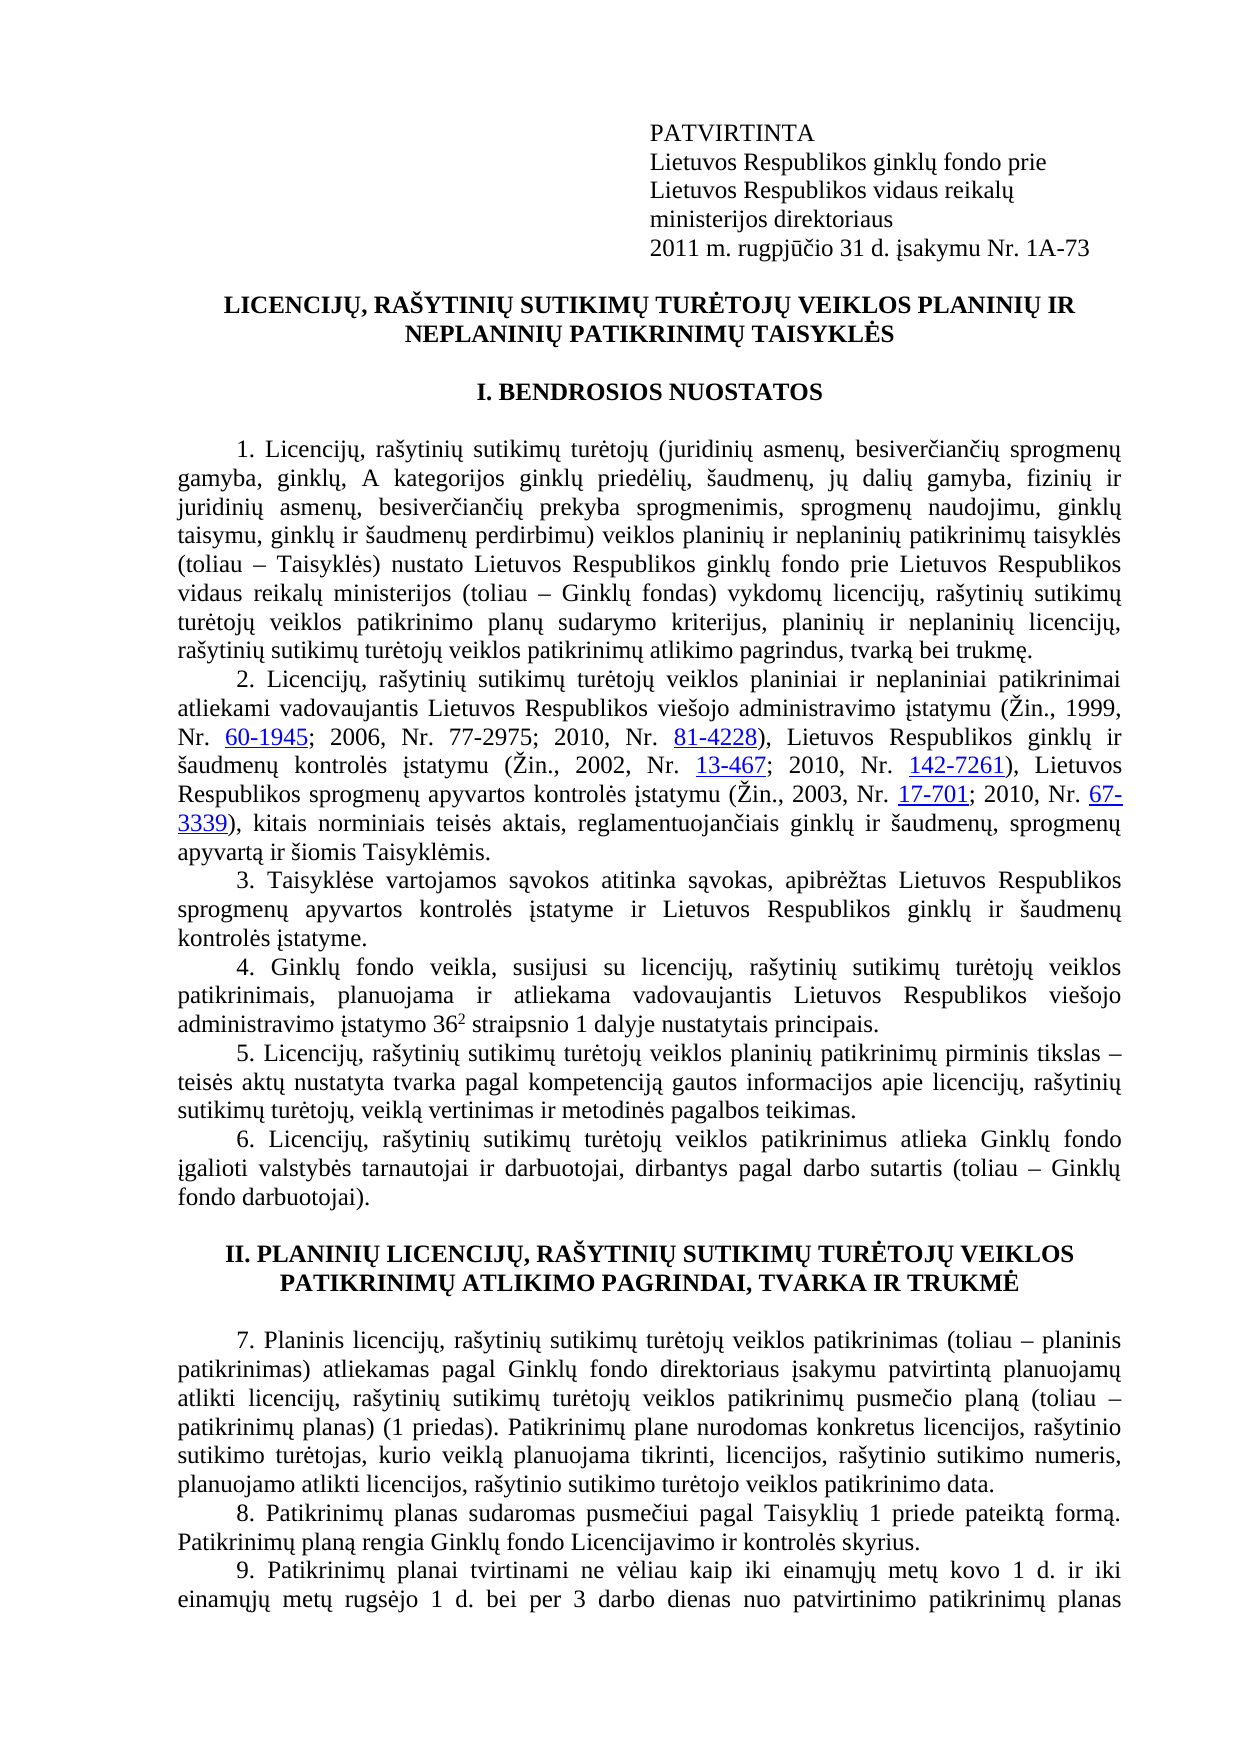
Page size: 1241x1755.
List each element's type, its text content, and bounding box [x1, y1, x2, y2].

text 3. Taisyklėse vartojamos sąvokos atitinka sąvokas, apibrėžtas Lietuvos Respublikos sprogmenų apyvartos kontrolės įstatyme ir Lietuvos Respublikos ginklų ir šaudmenų kontrolės įstatyme. [177, 866, 1122, 952]
text II. PLANINIŲ LICENCIJŲ, RAŠYTINIŲ SUTIKIMŲ TURĖTOJŲ VEIKLOS PATIKRINIMŲ ATLIKIMO PAGRINDAI, TVARKA IR TRUKMĖ [177, 1239, 1122, 1297]
text LICENCIJŲ, RAŠYTINIŲ SUTIKIMŲ TURĖTOJŲ VEIKLOS PLANINIŲ IR NEPLANINIŲ PATIKRINIMŲ TAISYKLĖS [177, 291, 1122, 348]
text 2. Licencijų, rašytinių sutikimų turėtojų veiklos planiniai ir neplaniniai patikrinimai atliekami vadovaujantis Lietuvos Respublikos viešojo administravimo įstatymu (Žin., 1999, Nr. 60-1945; 2006, Nr. 77-2975; 2010, Nr. 81-4228), Lietuvos Respublikos ginklų ir šaudmenų kontrolės įstatymu (Žin., 2002, Nr. 13-467; 2010, Nr. 142-7261), Lietuvos Respublikos sprogmenų apyvartos kontrolės įstatymu (Žin., 2003, Nr. 17-701; 2010, Nr. 67-3339), kitais norminiais teisės aktais, reglamentuojančiais ginklų ir šaudmenų, sprogmenų apyvartą ir šiomis Taisyklėmis. [177, 664, 1122, 866]
text PATVIRTINTA [649, 118, 1122, 147]
text 1. Licencijų, rašytinių sutikimų turėtojų (juridinių asmenų, besiverčiančių sprogmenų gamyba, ginklų, A kategorijos ginklų priedėlių, šaudmenų, jų dalių gamyba, fizinių ir juridinių asmenų, besiverčiančių prekyba sprogmenimis, sprogmenų naudojimu, ginklų taisymu, ginklų ir šaudmenų perdirbimu) veiklos planinių ir neplaninių patikrinimų taisyklės (toliau – Taisyklės) nustato Lietuvos Respublikos ginklų fondo prie Lietuvos Respublikos vidaus reikalų ministerijos (toliau – Ginklų fondas) vykdomų licencijų, rašytinių sutikimų turėtojų veiklos patikrinimo planų sudarymo kriterijus, planinių ir neplaninių licencijų, rašytinių sutikimų turėtojų veiklos patikrinimų atlikimo pagrindus, tvarką bei trukmę. [177, 434, 1122, 664]
text 2011 m. rugpjūčio 31 d. įsakymu Nr. 1A-73 [649, 233, 1122, 262]
text ministerijos direktoriaus [649, 204, 1122, 233]
text 9. Patikrinimų planai tvirtinami ne vėliau kaip iki einamųjų metų kovo 1 d. ir iki einamųjų metų rugsėjo 1 d. bei per 3 darbo dienas nuo patvirtinimo patikrinimų planas [177, 1556, 1122, 1613]
text 5. Licencijų, rašytinių sutikimų turėtojų veiklos planinių patikrinimų pirminis tikslas – teisės aktų nustatyta tvarka pagal kompetenciją gautos informacijos apie licencijų, rašytinių sutikimų turėtojų, veiklą vertinimas ir metodinės pagalbos teikimas. [177, 1038, 1122, 1124]
text 6. Licencijų, rašytinių sutikimų turėtojų veiklos patikrinimus atlieka Ginklų fondo įgalioti valstybės tarnautojai ir darbuotojai, dirbantys pagal darbo sutartis (toliau – Ginklų fondo darbuotojai). [177, 1124, 1122, 1211]
text 7. Planinis licencijų, rašytinių sutikimų turėtojų veiklos patikrinimas (toliau – planinis patikrinimas) atliekamas pagal Ginklų fondo direktoriaus įsakymu patvirtintą planuojamų atlikti licencijų, rašytinių sutikimų turėtojų veiklos patikrinimų pusmečio planą (toliau – patikrinimų planas) (1 priedas). Patikrinimų plane nurodomas konkretus licencijos, rašytinio sutikimo turėtojas, kurio veiklą planuojama tikrinti, licencijos, rašytinio sutikimo numeris, planuojamo atlikti licencijos, rašytinio sutikimo turėtojo veiklos patikrinimo data. [177, 1326, 1122, 1498]
text 8. Patikrinimų planas sudaromas pusmečiui pagal Taisyklių 1 priede pateiktą formą. Patikrinimų planą rengia Ginklų fondo Licencijavimo ir kontrolės skyrius. [177, 1498, 1122, 1556]
text 4. Ginklų fondo veikla, susijusi su licencijų, rašytinių sutikimų turėtojų veiklos patikrinimais, planuojama ir atliekama vadovaujantis Lietuvos Respublikos viešojo administravimo įstatymo 362 straipsnio 1 dalyje nustatytais principais. [177, 952, 1122, 1038]
text Lietuvos Respublikos vidaus reikalų [649, 176, 1122, 204]
text I. BENDROSIOS NUOSTATOS [177, 377, 1122, 406]
text Lietuvos Respublikos ginklų fondo prie [649, 147, 1122, 176]
